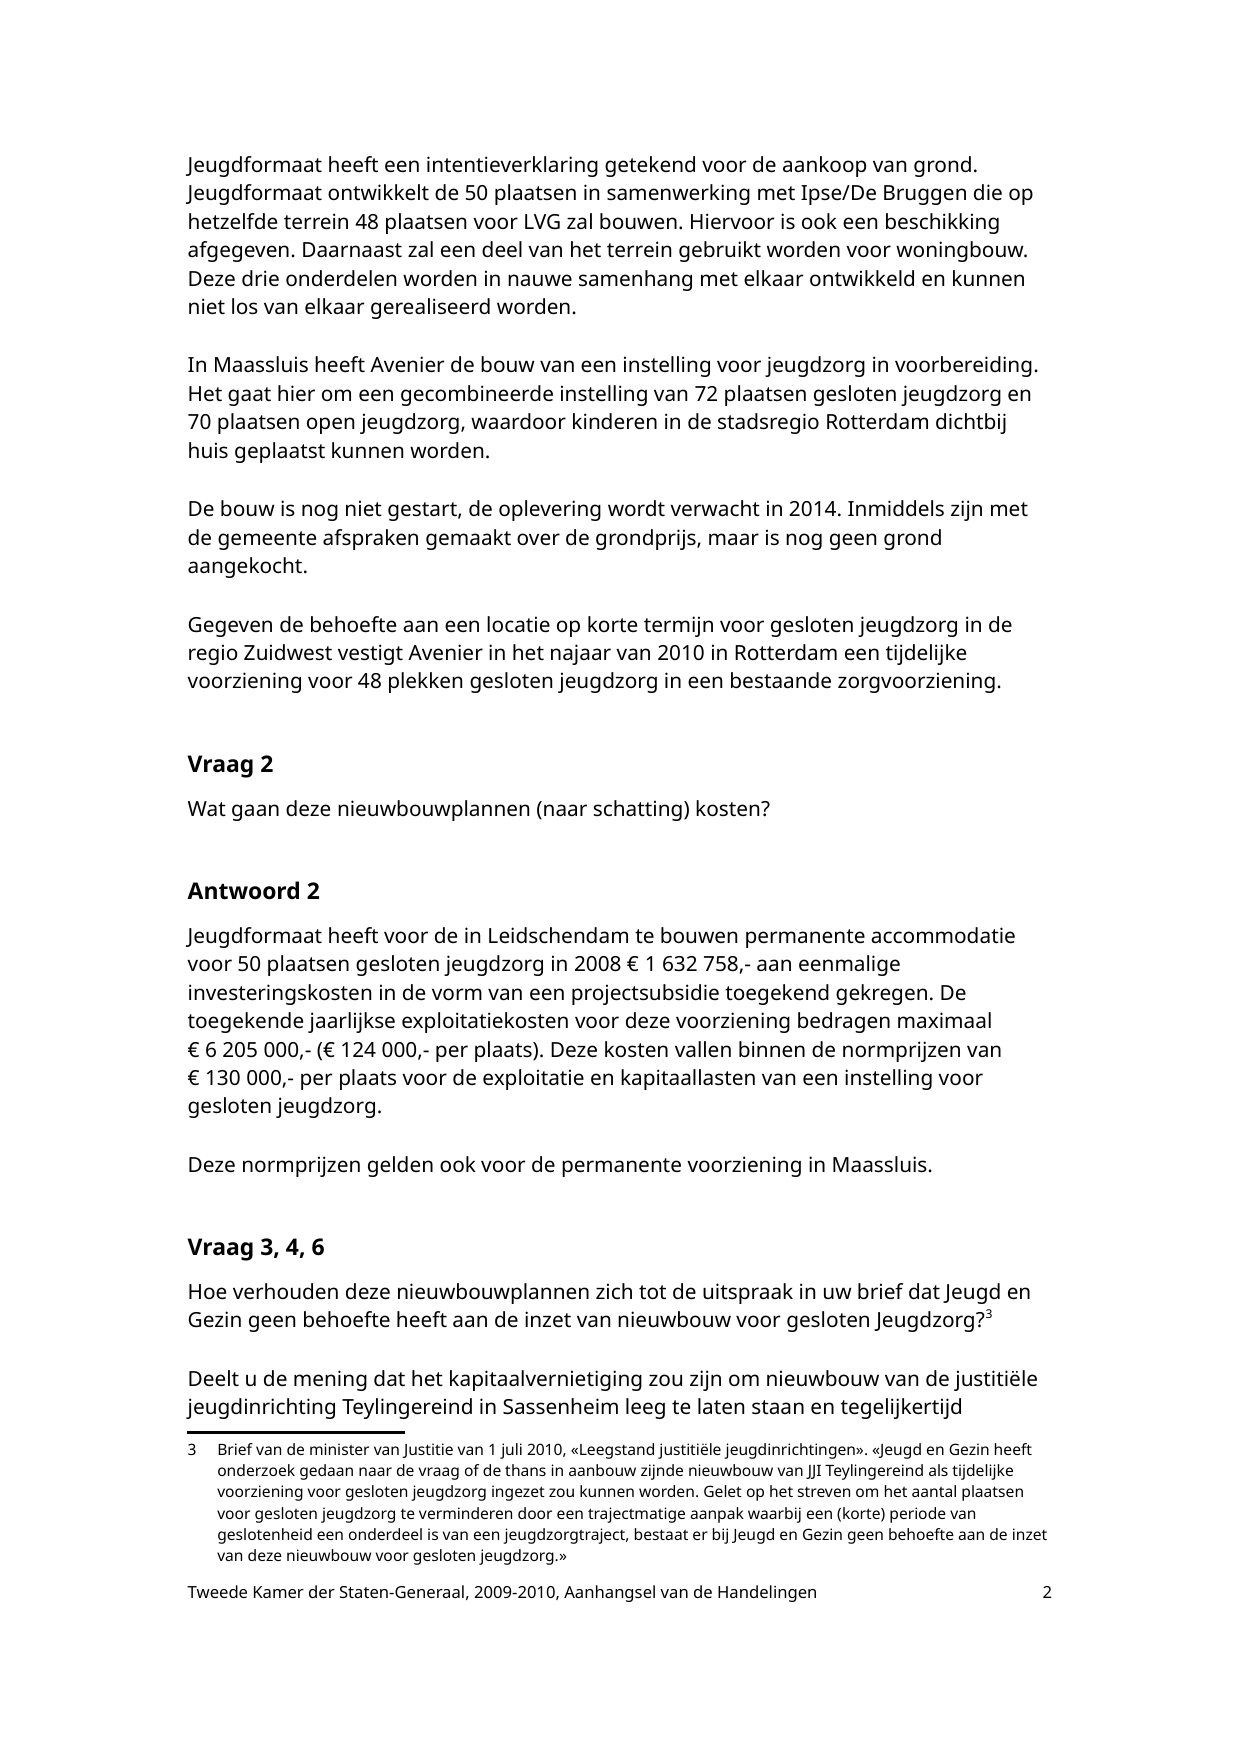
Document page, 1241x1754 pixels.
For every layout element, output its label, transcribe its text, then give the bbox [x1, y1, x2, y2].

text Inmiddels zijn zowel de gemeente Leidschendam-Voorburg als Jeugdformaat verplichtingen aangegaan. De gemeente heeft zich bereid verklaard zorg te dragen voor een snelle realisatie van een accommodatie voor Voortgezet Speciaal Onderwijs. Jeugdformaat heeft een intentieverklaring getekend voor de aankoop van grond. Jeugdformaat ontwikkelt de 50 plaatsen in samenwerking met Ipse/De Bruggen die op hetzelfde terrein 48 plaatsen voor LVG zal bouwen. Hiervoor is ook een beschikking afgegeven. Daarnaast zal een deel van het terrein gebruikt worden voor woningbouw. Deze drie onderdelen worden in nauwe samenhang met elkaar ontwikkeld en kunnen niet los van elkaar gerealiseerd worden. [187, 150, 1053, 349]
text Gegeven de behoefte aan een locatie op korte termijn voor gesloten jeugdzorg in de regio Zuidwest vestigt Avenier in het najaar van 2010 in Rotterdam een tijdelijke voorziening voor 48 plekken gesloten jeugdzorg in een bestaande zorgvoorziening. [187, 638, 1053, 723]
text In Maassluis heeft Avenier de bouw van een instelling voor jeugdzorg in voorbereiding. Het gaat hier om een gecombineerde instelling van 72 plaatsen gesloten jeugdzorg en 70 plaatsen open jeugdzorg, waardoor kinderen in de stadsregio Rotterdam dichtbij huis geplaatst kunnen worden. [187, 379, 1053, 493]
subtitle Antwoord 2 [187, 903, 1053, 934]
text Deze normprijzen gelden ook voor de permanente voorziening in Maassluis. [187, 1178, 1053, 1207]
text De bouw is nog niet gestart, de oplevering wordt verwacht in 2014. Inmiddels zijn met de gemeente afspraken gemaakt over de grondprijs, maar is nog geen grond aangekocht. [187, 523, 1053, 608]
text Jeugdformaat heeft voor de in Leidschendam te bouwen permanente accommodatie voor 50 plaatsen gesloten jeugdzorg in 2008 € 1 632 758,- aan eenmalige investeringskosten in de vorm van een projectsubsidie toegekend gekregen. De toegekende jaarlijkse exploitatiekosten voor deze voorziening bedragen maximaal € 6 205 000,- (€ 124 000,- per plaats). Deze kosten vallen binnen de normprijzen van € 130 000,- per plaats voor de exploitatie en kapitaallasten van een instelling voor gesloten jeugdzorg. [187, 949, 1053, 1148]
text Hoe verhouden deze nieuwbouwplannen zich tot de uitspraak in uw brief dat Jeugd en Gezin geen behoefte heeft aan de inzet van nieuwbouw voor gesloten Jeugdzorg? [187, 1306, 1053, 1362]
text Wat gaan deze nieuwbouwplannen (naar schatting) kosten? [187, 822, 1053, 851]
subtitle Vraag 3, 4, 6 [187, 1259, 1053, 1291]
subtitle Vraag 2 [187, 776, 1053, 807]
text Brief van de minister van Justitie van 1 juli 2010, «Leegstand justitiële jeugdinrichtingen». «Jeugd en Gezin heeft onderzoek gedaan naar de vraag of de thans in aanbouw zijnde nieuwbouw van JJI Teylingereind als tijdelijke voorziening voor gesloten jeugdzorg ingezet zou kunnen worden. Gelet op het streven om het aantal plaatsen voor gesloten jeugdzorg te verminderen door een trajectmatige aanpak waarbij een (korte) periode van geslotenheid een onderdeel is van een jeugdzorgtraject, bestaat er bij Jeugd en Gezin geen behoefte aan de inzet van deze nieuwbouw voor gesloten jeugdzorg.» [187, 1396, 1053, 1566]
